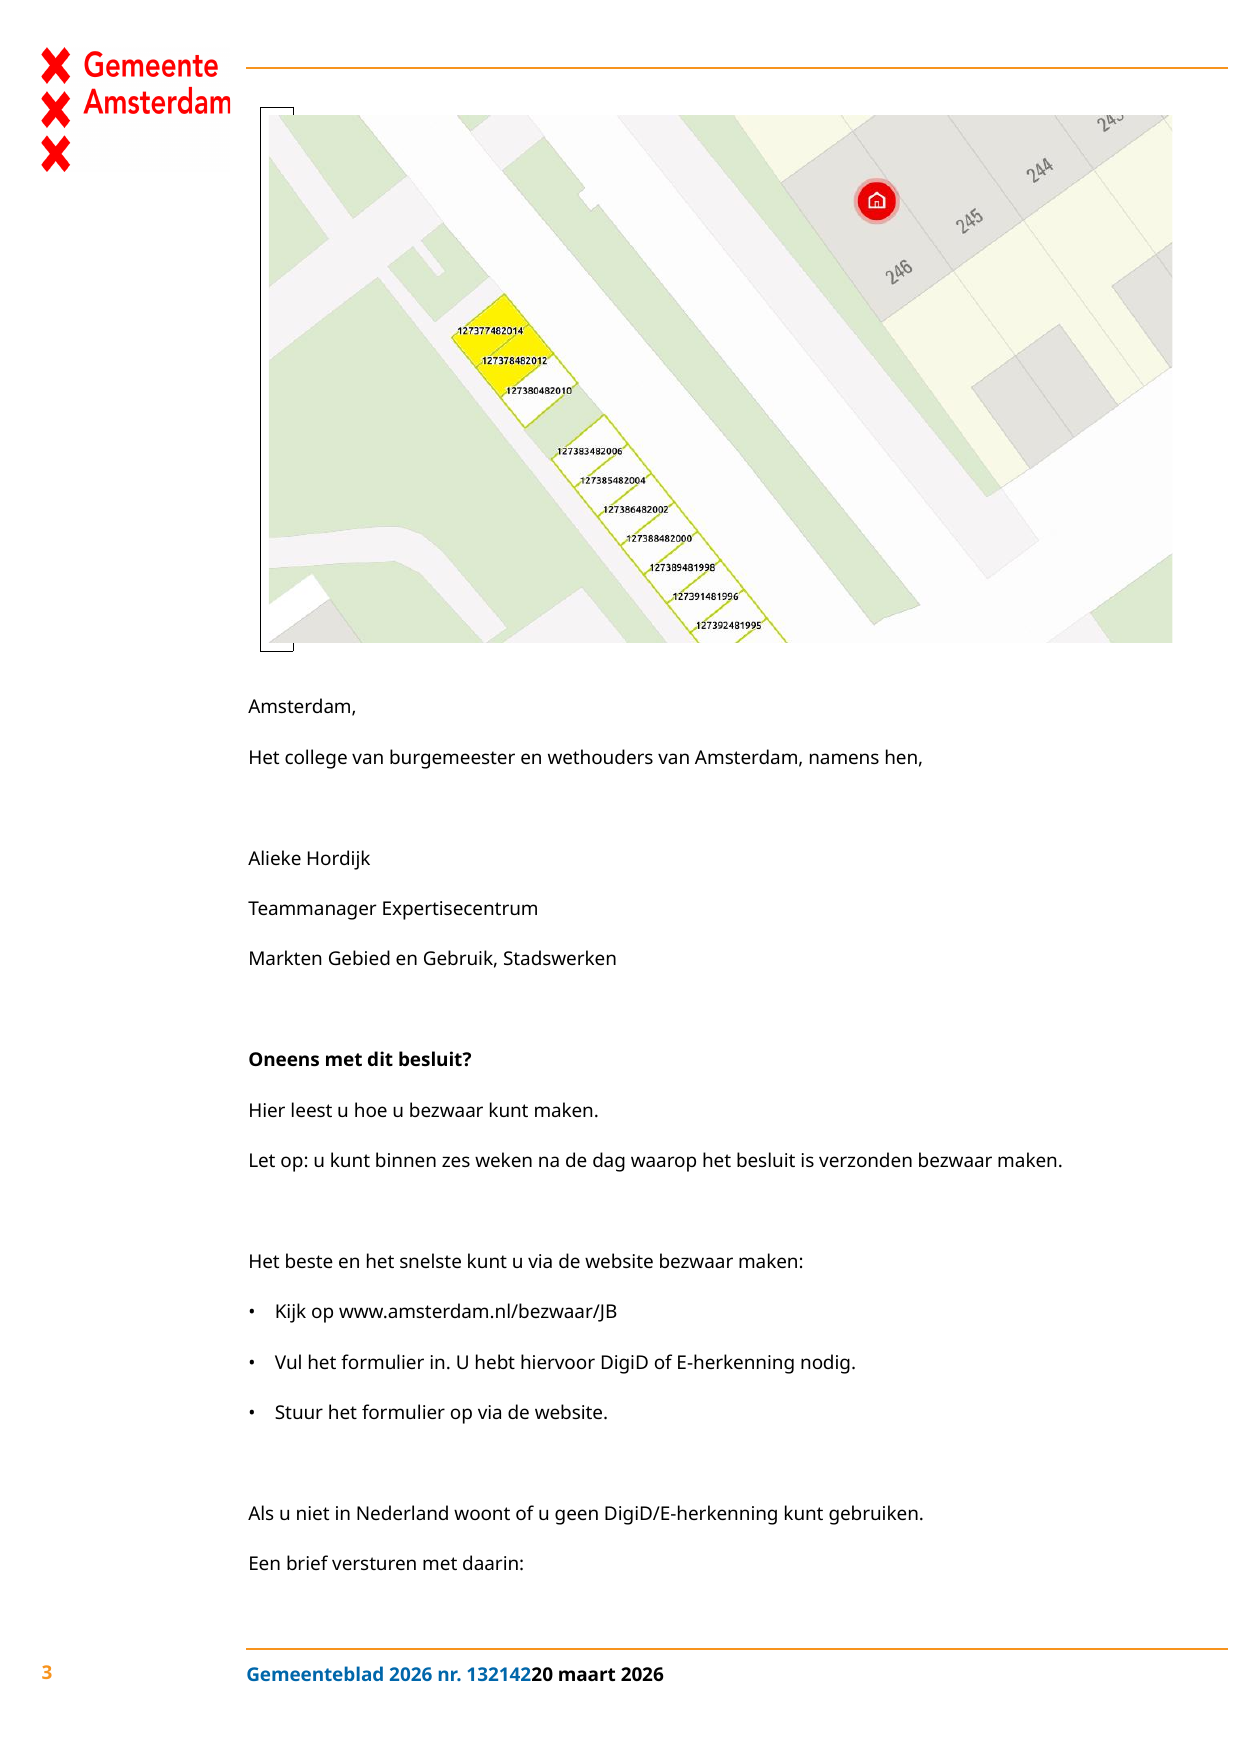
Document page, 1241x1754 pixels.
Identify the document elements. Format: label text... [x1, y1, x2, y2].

picture [268, 115, 1173, 643]
text Een brief versturen met daarin: [248, 1551, 1152, 1576]
picture [41, 47, 231, 172]
text Amsterdam, [248, 693, 1152, 719]
text Als u niet in Nederland woont of u geen DigiD/E-herkenning kunt gebruiken. [248, 1500, 1152, 1526]
text Hier leest u hoe u bezwaar kunt maken. [248, 1097, 1152, 1123]
text Teammanager Expertisecentrum [248, 895, 1152, 921]
text • Stuur het formulier op via de website. [248, 1399, 1152, 1425]
text • Vul het formulier in. U hebt hiervoor DigiD of E-herkenning nodig. [248, 1349, 1152, 1375]
text Markten Gebied en Gebruik, Stadswerken [248, 946, 1152, 971]
text Alieke Hordijk [248, 845, 1152, 871]
text Let op: u kunt binnen zes weken na de dag waarop het besluit is verzonden bezwaar maken. [248, 1147, 1152, 1173]
text Het college van burgemeester en wethouders van Amsterdam, namens hen, [248, 744, 1152, 770]
text Oneens met dit besluit? [248, 1046, 1152, 1072]
text • Kijk op www.amsterdam.nl/bezwaar/JB [248, 1298, 1152, 1324]
text Het beste en het snelste kunt u via de website bezwaar maken: [248, 1248, 1152, 1274]
